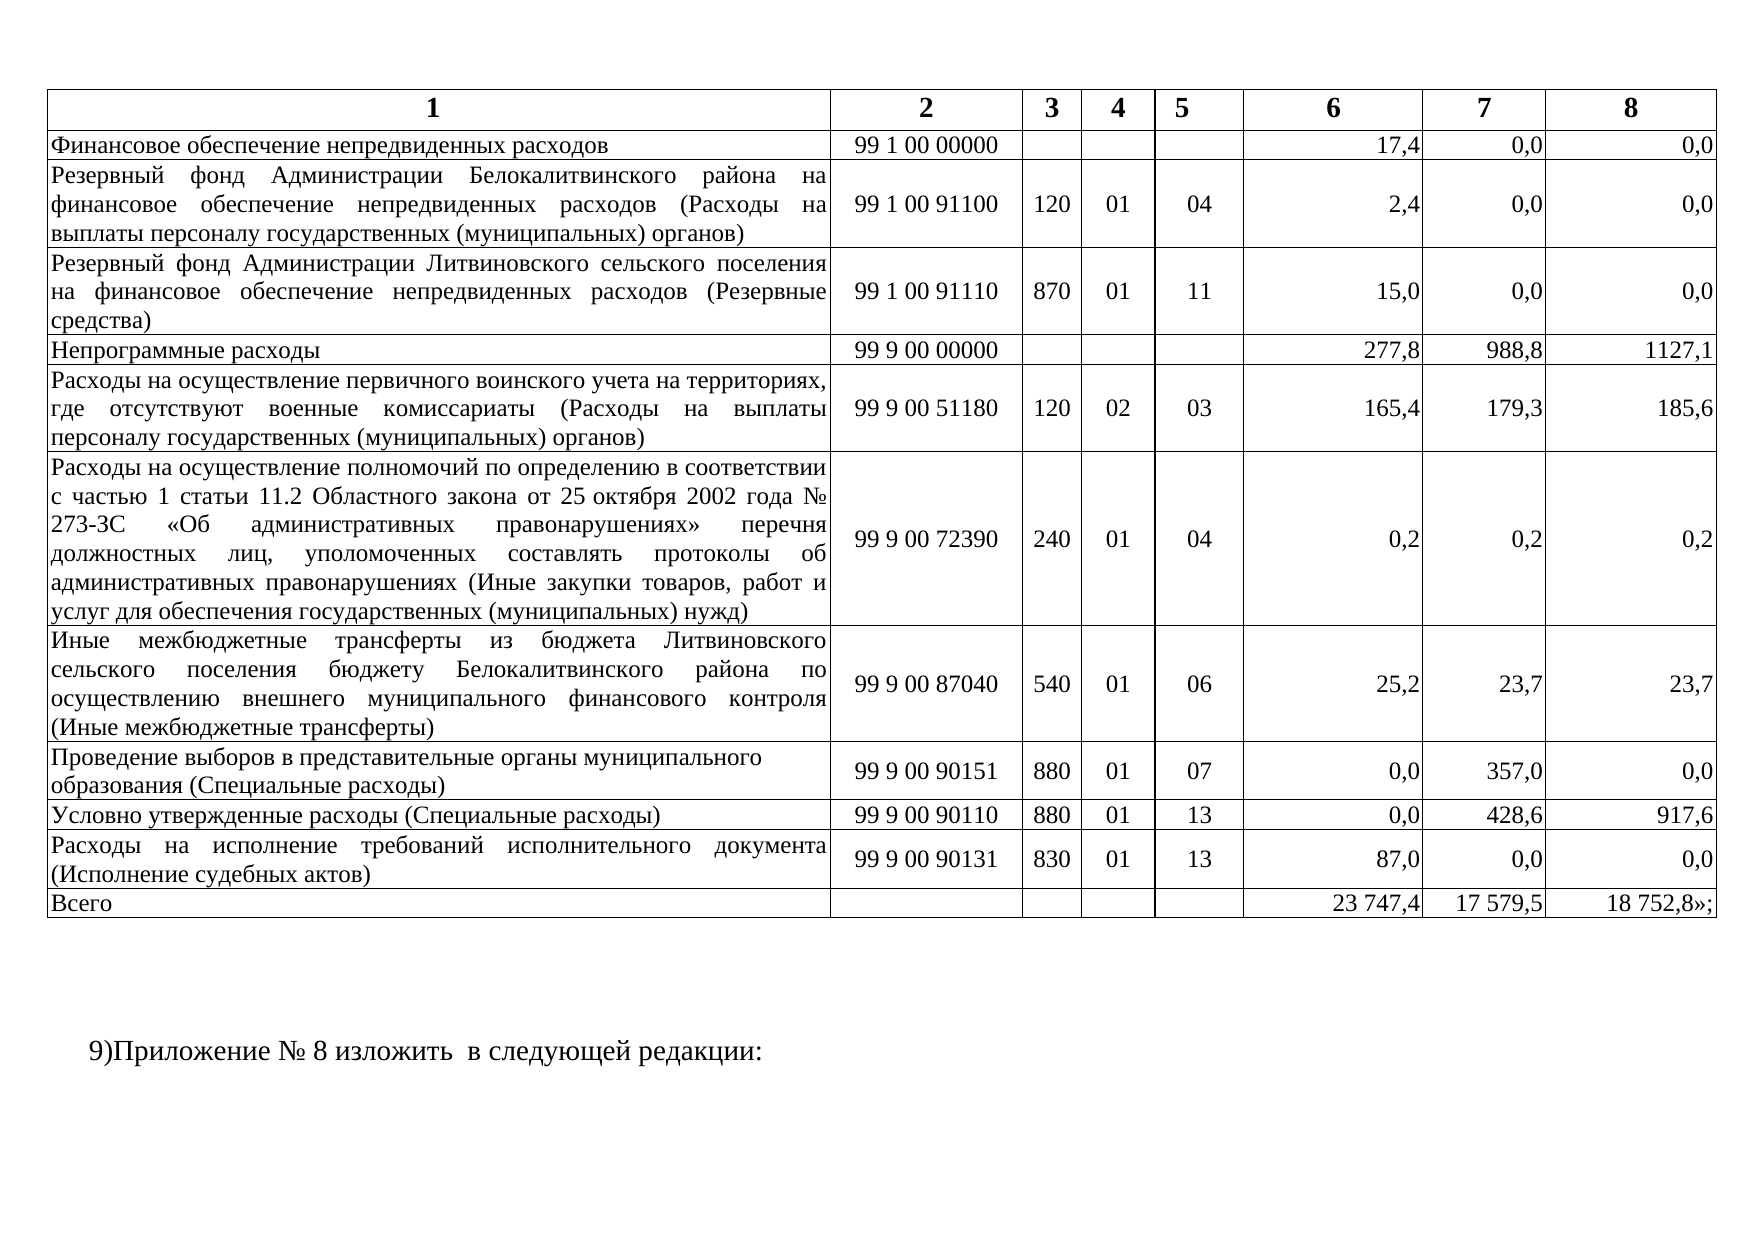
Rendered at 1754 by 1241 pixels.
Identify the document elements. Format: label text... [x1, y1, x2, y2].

table_cell [1082, 889, 1154, 917]
table_cell 01 [1082, 830, 1154, 887]
table_cell 11 [1156, 248, 1243, 334]
table_cell 2,4 [1244, 160, 1422, 247]
table_cell 01 [1082, 742, 1154, 799]
table_header 1 [48, 90, 830, 129]
table_cell 0,0 [1423, 830, 1545, 887]
table_cell 0,2 [1546, 452, 1716, 624]
table_cell 830 [1023, 830, 1081, 887]
table_cell 01 [1082, 626, 1154, 741]
table_cell 0,0 [1546, 830, 1716, 887]
table_cell Условно утвержденные расходы (Специальные расходы) [48, 800, 830, 829]
table_cell Расходы на исполнение требований исполнительного документа (Исполнение судебных актов) [48, 830, 830, 887]
table_cell 357,0 [1423, 742, 1545, 799]
table_cell 04 [1156, 160, 1243, 247]
table_cell 99 9 00 90151 [831, 742, 1022, 799]
table_cell 1127,1 [1546, 335, 1716, 364]
table_cell Иные межбюджетные трансферты из бюджета Литвиновского сельского поселения бюджету Белокалитвинского района по осуществлению внешнего муниципального финансового контроля (Иные межбюджетные трансферты) [48, 626, 830, 741]
table_cell 988,8 [1423, 335, 1545, 364]
table_cell 23,7 [1546, 626, 1716, 741]
table_header 6 [1244, 90, 1422, 129]
table_cell 01 [1082, 160, 1154, 247]
table_cell [1023, 889, 1081, 917]
table_cell Всего [48, 889, 830, 917]
table_cell Проведение выборов в представительные органы муниципального образования (Специальные расходы) [48, 742, 830, 799]
table_cell 23 747,4 [1244, 889, 1422, 917]
table_cell 0,2 [1423, 452, 1545, 624]
table_cell 25,2 [1244, 626, 1422, 741]
text 9)Приложение № 8 изложить в следующей редакции: [89, 1033, 1665, 1067]
table_cell 17,4 [1244, 131, 1422, 159]
table_header 3 [1023, 90, 1081, 129]
table_cell Финансовое обеспечение непредвиденных расходов [48, 131, 830, 159]
table_cell [1082, 131, 1154, 159]
table_cell 07 [1156, 742, 1243, 799]
table_cell 99 9 00 90131 [831, 830, 1022, 887]
table_cell 01 [1082, 248, 1154, 334]
table_cell 87,0 [1244, 830, 1422, 887]
table_cell 185,6 [1546, 365, 1716, 451]
table_cell 15,0 [1244, 248, 1422, 334]
table_header 4 [1082, 90, 1154, 129]
table_cell 04 [1156, 452, 1243, 624]
table_cell 17 579,5 [1423, 889, 1545, 917]
table_cell 02 [1082, 365, 1154, 451]
table_cell 0,0 [1244, 800, 1422, 829]
table_header 5 [1156, 90, 1243, 129]
table_cell 01 [1082, 800, 1154, 829]
table_cell 13 [1156, 830, 1243, 887]
table_cell 03 [1156, 365, 1243, 451]
table_cell 870 [1023, 248, 1081, 334]
table_cell 880 [1023, 800, 1081, 829]
table_cell 0,0 [1423, 131, 1545, 159]
table_cell 99 9 00 00000 [831, 335, 1022, 364]
table_cell 165,4 [1244, 365, 1422, 451]
table_cell 99 9 00 51180 [831, 365, 1022, 451]
table_cell 0,0 [1244, 742, 1422, 799]
table_cell [1023, 131, 1081, 159]
table_cell 0,0 [1546, 160, 1716, 247]
table_cell 0,0 [1546, 248, 1716, 334]
table_header 2 [831, 90, 1022, 129]
table_cell 99 1 00 91110 [831, 248, 1022, 334]
table_cell 917,6 [1546, 800, 1716, 829]
table_cell [1156, 889, 1243, 917]
table_cell 0,2 [1244, 452, 1422, 624]
table_cell [1082, 335, 1154, 364]
table_cell 01 [1082, 452, 1154, 624]
table_cell 99 9 00 90110 [831, 800, 1022, 829]
table_cell 0,0 [1546, 742, 1716, 799]
table_cell 428,6 [1423, 800, 1545, 829]
table_cell 23,7 [1423, 626, 1545, 741]
table_cell 120 [1023, 365, 1081, 451]
table_header 8 [1546, 90, 1716, 129]
table_cell 277,8 [1244, 335, 1422, 364]
table_cell 99 9 00 87040 [831, 626, 1022, 741]
table_cell Резервный фонд Администрации Белокалитвинского района на финансовое обеспечение непредвиденных расходов (Расходы на выплаты персоналу государственных (муниципальных) органов) [48, 160, 830, 247]
table_cell 18 752,8»; [1546, 889, 1716, 917]
table_cell 0,0 [1423, 248, 1545, 334]
table_cell [1156, 335, 1243, 364]
table_cell 99 1 00 91100 [831, 160, 1022, 247]
table_cell 0,0 [1423, 160, 1545, 247]
table_cell Непрограммные расходы [48, 335, 830, 364]
table_cell [831, 889, 1022, 917]
table_cell Резервный фонд Администрации Литвиновского сельского поселения на финансовое обеспечение непредвиденных расходов (Резервные средства) [48, 248, 830, 334]
table_cell [1156, 131, 1243, 159]
table_cell 120 [1023, 160, 1081, 247]
table_cell 540 [1023, 626, 1081, 741]
table_cell 880 [1023, 742, 1081, 799]
table_cell [1023, 335, 1081, 364]
table_cell Расходы на осуществление полномочий по определению в соответствии с частью 1 статьи 11.2 Областного закона от 25 октября 2002 года № 273-ЗС «Об административных правонарушениях» перечня должностных лиц, уполомоченных составлять протоколы об административных правонарушениях (Иные закупки товаров, работ и услуг для обеспечения государственных (муниципальных) нужд) [48, 452, 830, 624]
table_cell 06 [1156, 626, 1243, 741]
table_cell 179,3 [1423, 365, 1545, 451]
table_cell Расходы на осуществление первичного воинского учета на территориях, где отсутствуют военные комиссариаты (Расходы на выплаты персоналу государственных (муниципальных) органов) [48, 365, 830, 451]
table_cell 0,0 [1546, 131, 1716, 159]
table_cell 13 [1156, 800, 1243, 829]
table_cell 240 [1023, 452, 1081, 624]
table_header 7 [1423, 90, 1545, 129]
table_cell 99 9 00 72390 [831, 452, 1022, 624]
table_cell 99 1 00 00000 [831, 131, 1022, 159]
